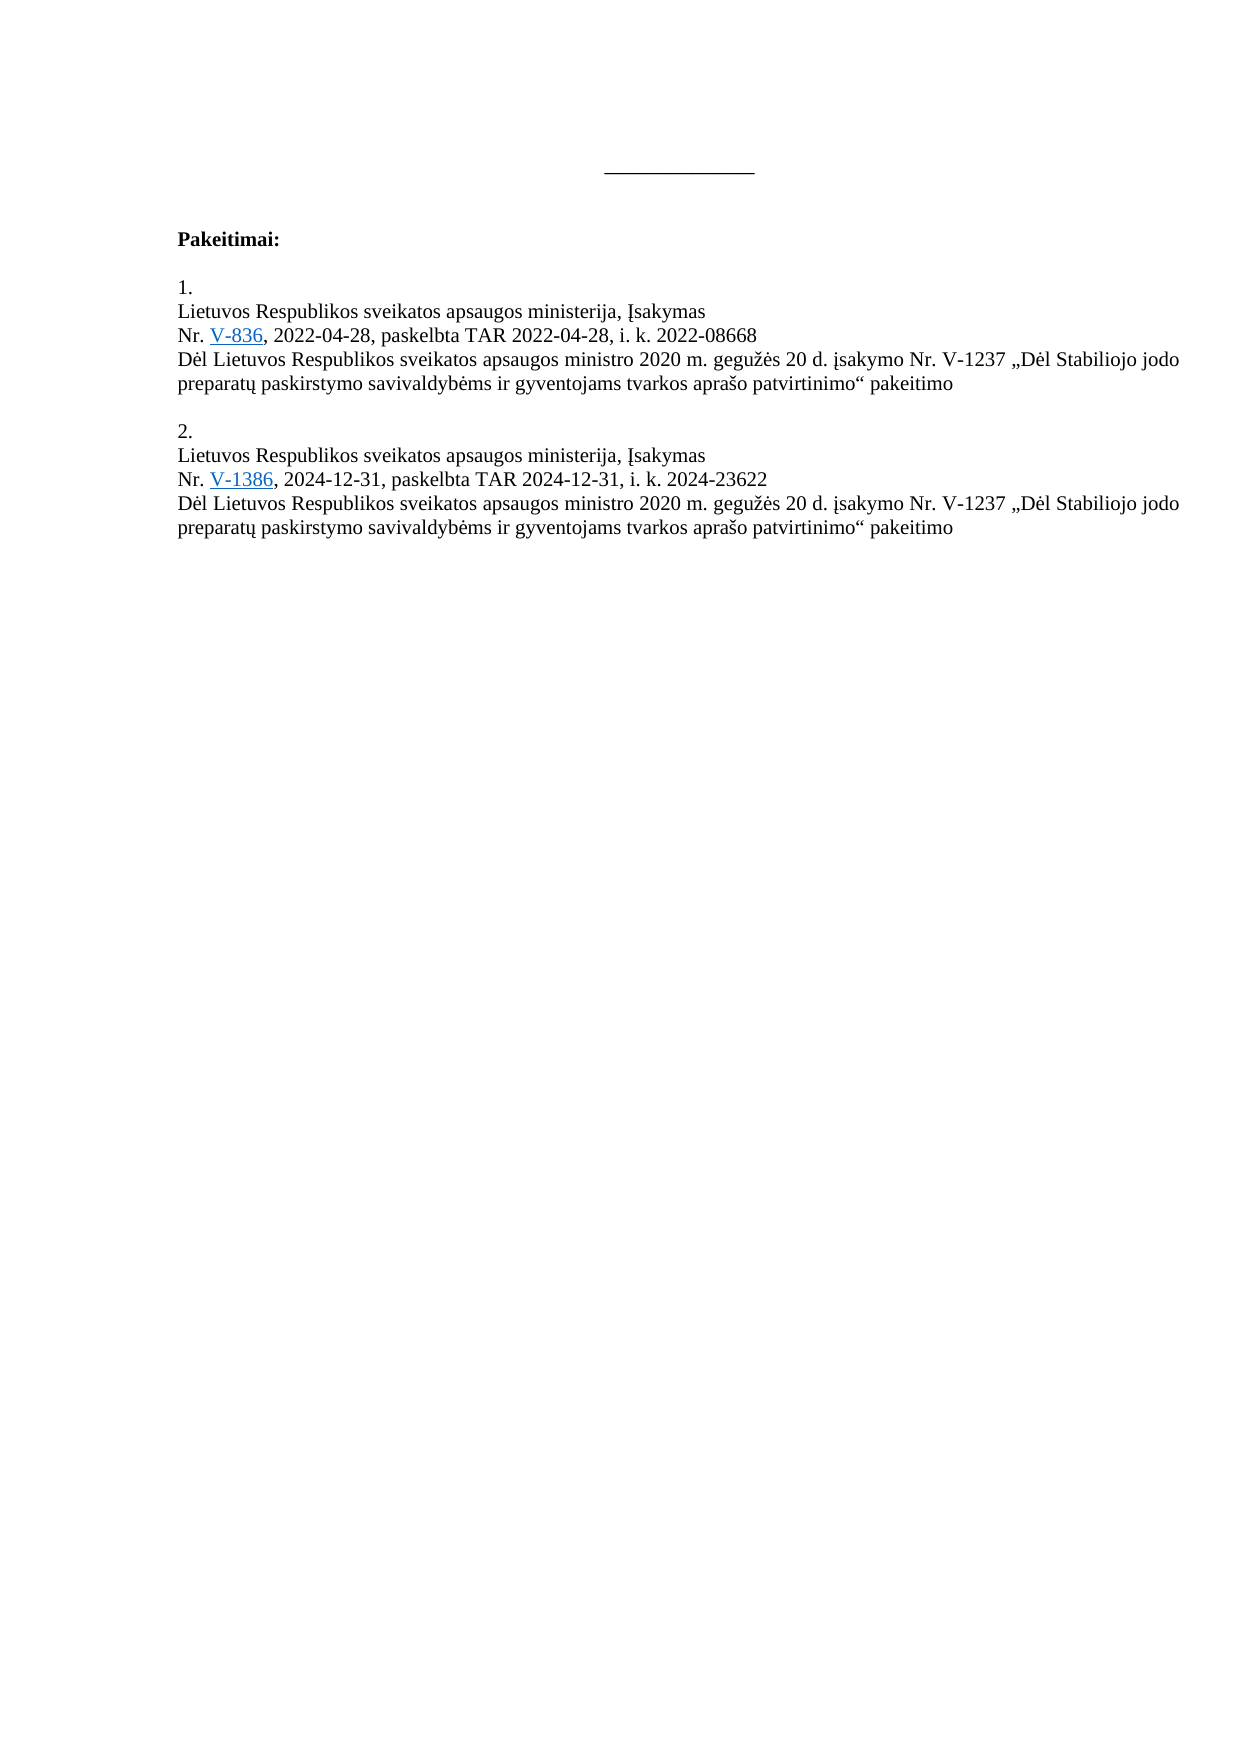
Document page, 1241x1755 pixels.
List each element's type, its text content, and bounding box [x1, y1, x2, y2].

text Lietuvos Respublikos sveikatos apsaugos ministerija, Įsakymas [177, 299, 1181, 323]
text Nr. V-1386, 2024-12-31, paskelbta TAR 2024-12-31, i. k. 2024-23622 [177, 467, 1181, 491]
text Nr. V-836, 2022-04-28, paskelbta TAR 2022-04-28, i. k. 2022-08668 [177, 323, 1181, 347]
text Dėl Lietuvos Respublikos sveikatos apsaugos ministro 2020 m. gegužės 20 d. įsakymo Nr. V-1237 „Dėl Stabiliojo jodo preparatų paskirstymo savivaldybėms ir gyventojams tvarkos aprašo patvirtinimo“ pakeitimo [177, 347, 1181, 395]
text Lietuvos Respublikos sveikatos apsaugos ministerija, Įsakymas [177, 443, 1181, 467]
text Pakeitimai: [177, 226, 1181, 251]
text 2. [177, 419, 1181, 443]
text 1. [177, 274, 1181, 299]
text ____________ [177, 148, 1181, 176]
text Dėl Lietuvos Respublikos sveikatos apsaugos ministro 2020 m. gegužės 20 d. įsakymo Nr. V-1237 „Dėl Stabiliojo jodo preparatų paskirstymo savivaldybėms ir gyventojams tvarkos aprašo patvirtinimo“ pakeitimo [177, 491, 1181, 539]
